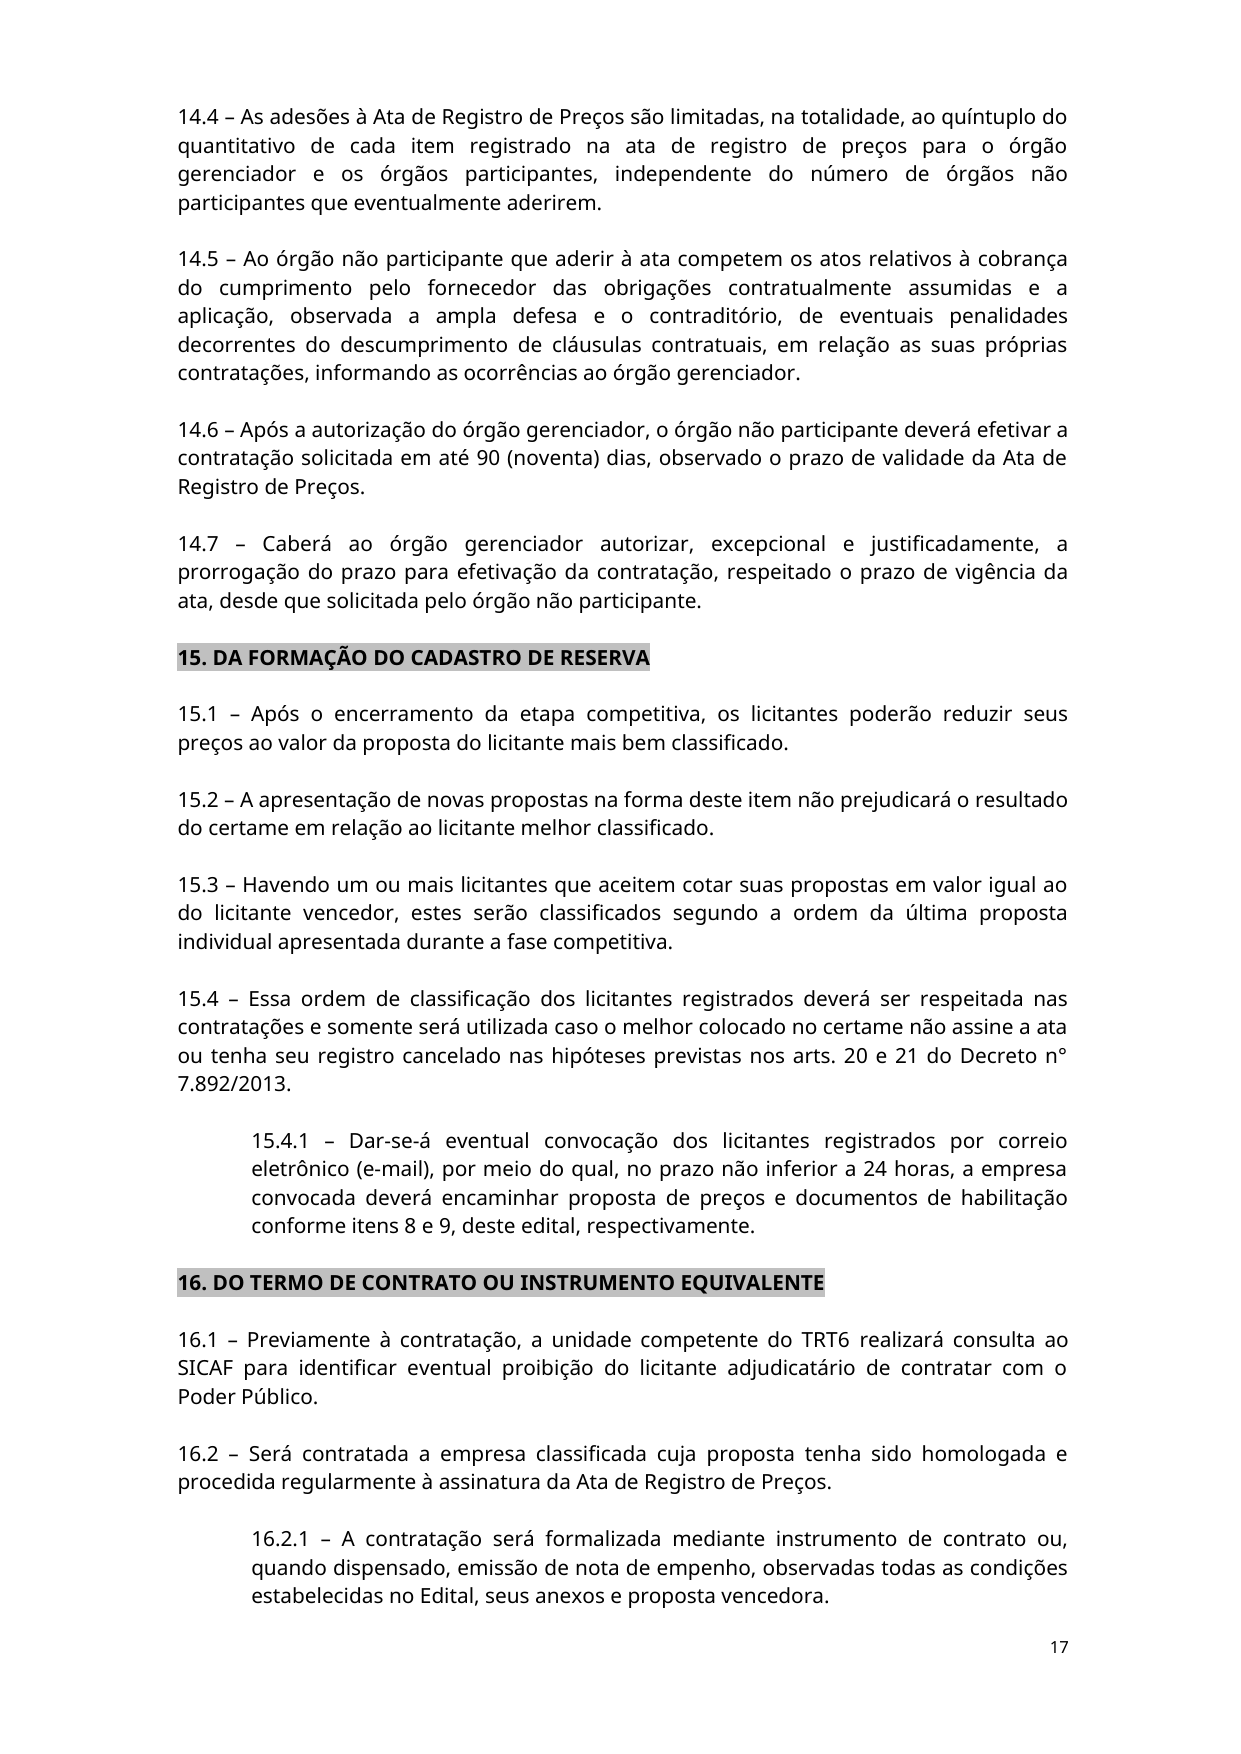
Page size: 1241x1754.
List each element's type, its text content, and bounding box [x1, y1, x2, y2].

text 15.3 – Havendo um ou mais licitantes que aceitem cotar suas propostas em valor igual ao do licitante vencedor, estes serão classificados segundo a ordem da última proposta individual apresentada durante a fase competitiva. [177, 870, 1069, 955]
text 14.4 – As adesões à Ata de Registro de Preços são limitadas, na totalidade, ao quíntuplo do quantitativo de cada item registrado na ata de registro de preços para o órgão gerenciador e os órgãos participantes, independente do número de órgãos não participantes que eventualmente aderirem. [177, 102, 1069, 216]
text 14.6 – Após a autorização do órgão gerenciador, o órgão não participante deverá efetivar a contratação solicitada em até 90 (noventa) dias, observado o prazo de validade da Ata de Registro de Preços. [177, 415, 1069, 500]
text 15.4.1 – Dar-se-á eventual convocação dos licitantes registrados por correio eletrônico (e-mail), por meio do qual, no prazo não inferior a 24 horas, a empresa convocada deverá encaminhar proposta de preços e documentos de habilitação conforme itens 8 e 9, deste edital, respectivamente. [251, 1126, 1069, 1240]
text 15. DA FORMAÇÃO DO CADASTRO DE RESERVA [177, 643, 1069, 671]
text 16. DO TERMO DE CONTRATO OU INSTRUMENTO EQUIVALENTE [177, 1268, 1069, 1297]
text 16.2.1 – A contratação será formalizada mediante instrumento de contrato ou, quando dispensado, emissão de nota de empenho, observadas todas as condições estabelecidas no Edital, seus anexos e proposta vencedora. [251, 1524, 1069, 1609]
text 14.7 – Caberá ao órgão gerenciador autorizar, excepcional e justificadamente, a prorrogação do prazo para efetivação da contratação, respeitado o prazo de vigência da ata, desde que solicitada pelo órgão não participante. [177, 529, 1069, 614]
text 15.2 – A apresentação de novas propostas na forma deste item não prejudicará o resultado do certame em relação ao licitante melhor classificado. [177, 785, 1069, 842]
text 14.5 – Ao órgão não participante que aderir à ata competem os atos relativos à cobrança do cumprimento pelo fornecedor das obrigações contratualmente assumidas e a aplicação, observada a ampla defesa e o contraditório, de eventuais penalidades decorrentes do descumprimento de cláusulas contratuais, em relação as suas próprias contratações, informando as ocorrências ao órgão gerenciador. [177, 244, 1069, 387]
text 15.1 – Após o encerramento da etapa competitiva, os licitantes poderão reduzir seus preços ao valor da proposta do licitante mais bem classificado. [177, 699, 1069, 756]
text 16.2 – Será contratada a empresa classificada cuja proposta tenha sido homologada e procedida regularmente à assinatura da Ata de Registro de Preços. [177, 1439, 1069, 1496]
list 16.1 – Previamente à contratação, a unidade competente do TRT6 realizará consulta ao SICAF para identificar eventual proibição do licitante adjudicatário de contratar com o Poder Público. [177, 1325, 1069, 1410]
text 15.4 – Essa ordem de classificação dos licitantes registrados deverá ser respeitada nas contratações e somente será utilizada caso o melhor colocado no certame não assine a ata ou tenha seu registro cancelado nas hipóteses previstas nos arts. 20 e 21 do Decreto n° 7.892/2013. [177, 984, 1069, 1098]
